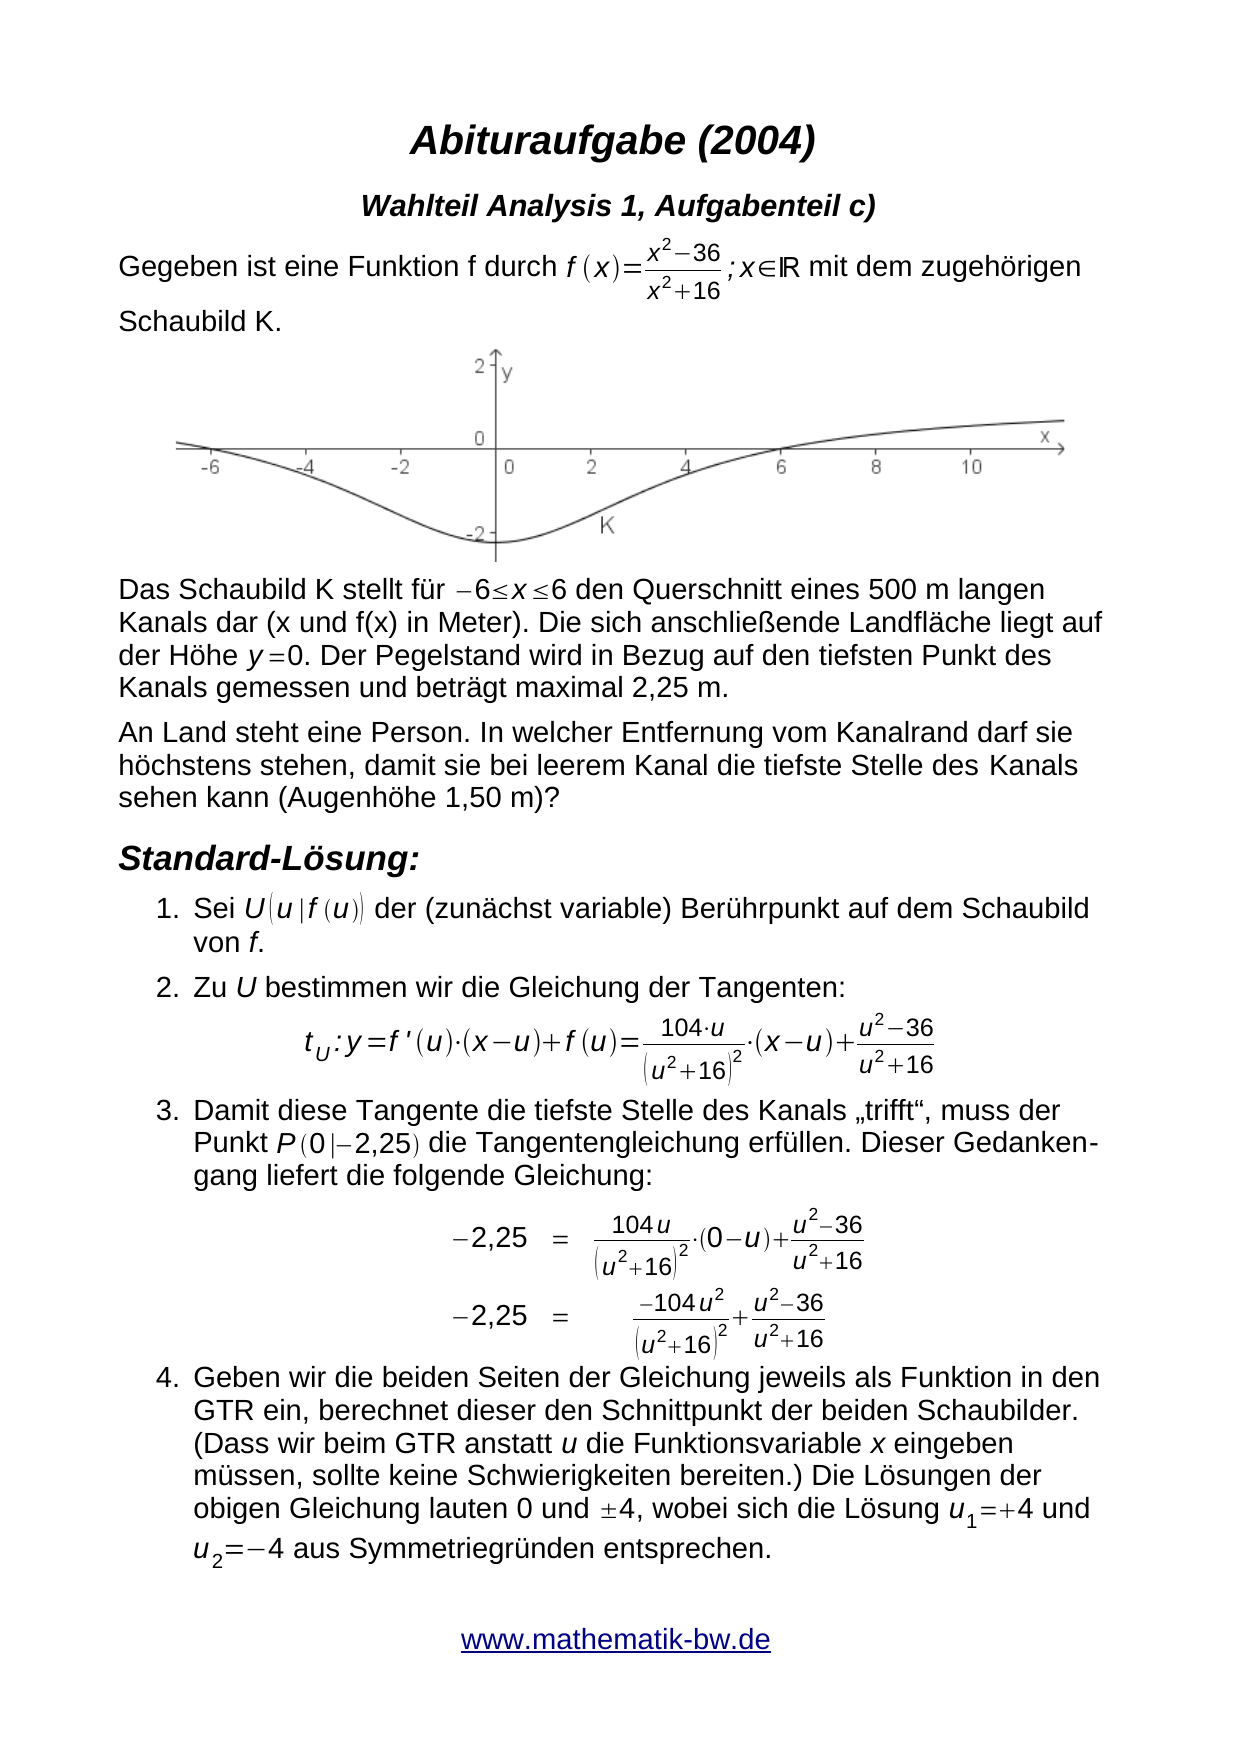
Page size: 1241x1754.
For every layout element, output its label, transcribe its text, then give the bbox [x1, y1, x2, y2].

text An Land steht eine Person. In welcher Entfernung vom Kanalrand darf sie höchstens stehen, damit sie bei leerem Kanal die tiefste Stelle des Kanals sehen kann (Augenhöhe 1,50 m)? [118, 716, 1122, 814]
subtitle Wahlteil Analysis 1, Aufgabenteil c) [118, 188, 1122, 223]
picture [175, 349, 1065, 562]
text Das Schaubild K stellt für den Querschnitt eines 500 m langen Kanals dar (x und f(x) in Meter). Die sich anschließende Landfläche liegt auf der Höhe . Der Pegelstand wird in Bezug auf den tiefsten Punkt des Kanals gemessen und beträgt maximal 2,25 m. [118, 573, 1122, 704]
list Geben wir die beiden Seiten der Gleichung jeweils als Funktion in den GTR ein, berechnet dieser den Schnittpunkt der beiden Schaubilder. (Dass wir beim GTR anstatt u die Funktionsvariable x eingeben müssen, sollte keine Schwierigkeiten bereiten.) Die Lösungen der obigen Gleichung lauten 0 und , wobei sich die Lösung und aus Symmetriegründen entsprechen. [156, 1361, 1122, 1572]
subtitle Abituraufgabe (2004) [118, 118, 1122, 163]
list Gegeben ist eine Funktion f durch mit dem zugehörigen Schaubild K. [118, 235, 1122, 337]
list Damit diese Tangente die tiefste Stelle des Kanals „trifft“, muss der Punkt die Tangentengleichung erfüllen. Dieser Gedanken­gang liefert die folgende Gleichung: [156, 1093, 1122, 1192]
list Zu U bestimmen wir die Gleichung der Tangenten: [156, 971, 1122, 1003]
list Sei der (zunächst variable) Berührpunkt auf dem Schaubild von f. [156, 891, 1122, 959]
subtitle Standard-Lösung: [118, 839, 1122, 878]
